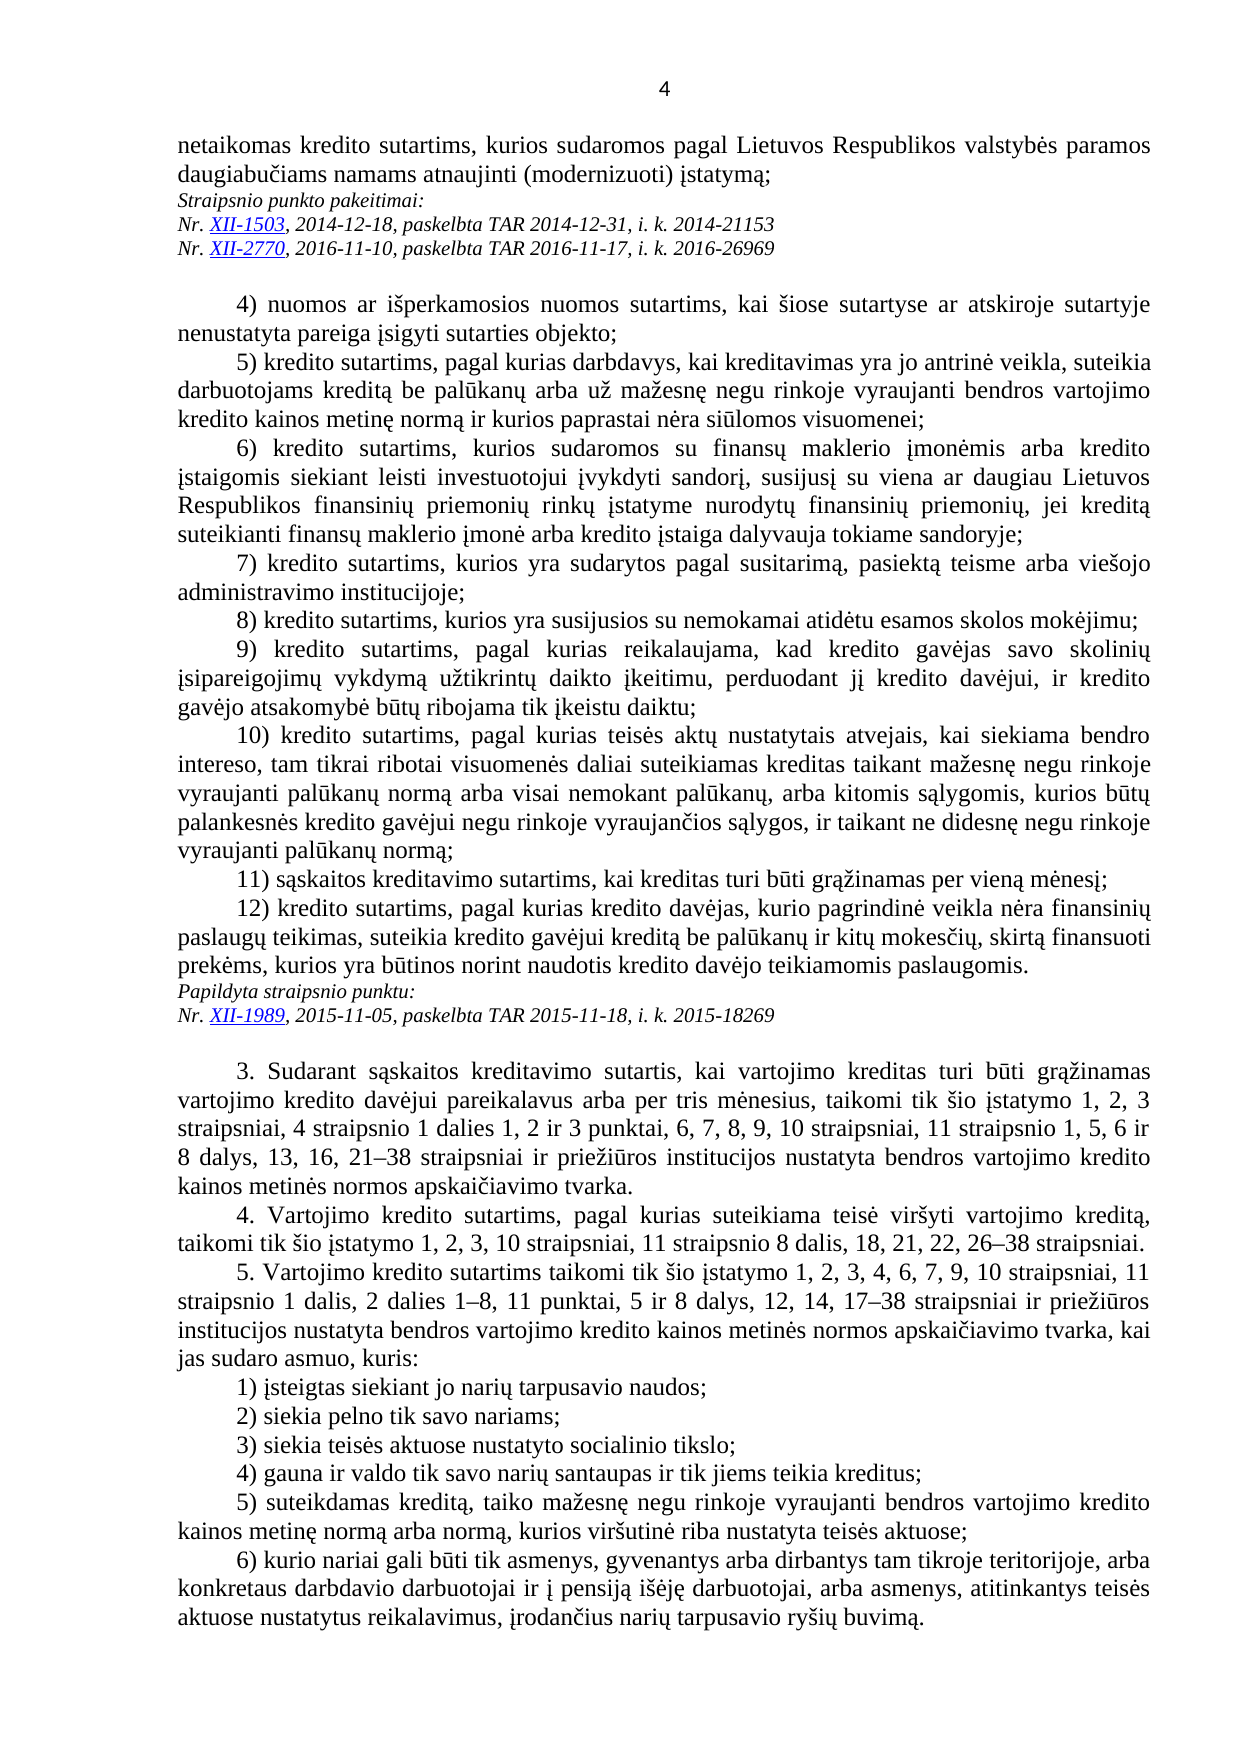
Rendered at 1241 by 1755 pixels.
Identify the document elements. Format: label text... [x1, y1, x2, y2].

text 4) gauna ir valdo tik savo narių santaupas ir tik jiems teikia kreditus; [177, 1458, 1152, 1487]
text 4. Vartojimo kredito sutartims, pagal kurias suteikiama teisė viršyti vartojimo kreditą, taikomi tik šio įstatymo 1, 2, 3, 10 straipsniai, 11 straipsnio 8 dalis, 18, 21, 22, 26–38 straipsniai. [177, 1200, 1152, 1257]
text 6) kredito sutartims, kurios sudaromos su finansų maklerio įmonėmis arba kredito įstaigomis siekiant leisti investuotojui įvykdyti sandorį, susijusį su viena ar daugiau Lietuvos Respublikos finansinių priemonių rinkų įstatyme nurodytų finansinių priemonių, jei kreditą suteikianti finansų maklerio įmonė arba kredito įstaiga dalyvauja tokiame sandoryje; [177, 433, 1152, 548]
text 4) nuomos ar išperkamosios nuomos sutartims, kai šiose sutartyse ar atskiroje sutartyje nenustatyta pareiga įsigyti sutarties objekto; [177, 289, 1152, 347]
text 2) siekia pelno tik savo nariams; [177, 1401, 1152, 1430]
text 9) kredito sutartims, pagal kurias reikalaujama, kad kredito gavėjas savo skolinių įsipareigojimų vykdymą užtikrintų daikto įkeitimu, perduodant jį kredito davėjui, ir kredito gavėjo atsakomybė būtų ribojama tik įkeistu daiktu; [177, 634, 1152, 720]
text 12) kredito sutartims, pagal kurias kredito davėjas, kurio pagrindinė veikla nėra finansinių paslaugų teikimas, suteikia kredito gavėjui kreditą be palūkanų ir kitų mokesčių, skirtą finansuoti prekėms, kurios yra būtinos norint naudotis kredito davėjo teikiamomis paslaugomis. [177, 893, 1152, 979]
text Papildyta straipsnio punktu: [177, 979, 1152, 1003]
text Nr. XII-1989, 2015-11-05, paskelbta TAR 2015-11-18, i. k. 2015-18269 [177, 1003, 1152, 1027]
text Straipsnio punkto pakeitimai: [177, 188, 1152, 212]
text 5) kredito sutartims, pagal kurias darbdavys, kai kreditavimas yra jo antrinė veikla, suteikia darbuotojams kreditą be palūkanų arba už mažesnę negu rinkoje vyraujanti bendros vartojimo kredito kainos metinę normą ir kurios paprastai nėra siūlomos visuomenei; [177, 347, 1152, 433]
text 7) kredito sutartims, kurios yra sudarytos pagal susitarimą, pasiektą teisme arba viešojo administravimo institucijoje; [177, 548, 1152, 605]
text 8) kredito sutartims, kurios yra susijusios su nemokamai atidėtu esamos skolos mokėjimu; [177, 605, 1152, 634]
text Nr. XII-2770, 2016-11-10, paskelbta TAR 2016-11-17, i. k. 2016-26969 [177, 236, 1152, 260]
text 3. Sudarant sąskaitos kreditavimo sutartis, kai vartojimo kreditas turi būti grąžinamas vartojimo kredito davėjui pareikalavus arba per tris mėnesius, taikomi tik šio įstatymo 1, 2, 3 straipsniai, 4 straipsnio 1 dalies 1, 2 ir 3 punktai, 6, 7, 8, 9, 10 straipsniai, 11 straipsnio 1, 5, 6 ir 8 dalys, 13, 16, 21–38 straipsniai ir priežiūros institucijos nustatyta bendros vartojimo kredito kainos metinės normos apskaičiavimo tvarka. [177, 1056, 1152, 1200]
text 1) įsteigtas siekiant jo narių tarpusavio naudos; [177, 1372, 1152, 1401]
text Nr. XII-1503, 2014-12-18, paskelbta TAR 2014-12-31, i. k. 2014-21153 [177, 212, 1152, 236]
text 5) suteikdamas kreditą, taiko mažesnę negu rinkoje vyraujanti bendros vartojimo kredito kainos metinę normą arba normą, kurios viršutinė riba nustatyta teisės aktuose; [177, 1487, 1152, 1545]
text netaikomas kredito sutartims, kurios sudaromos pagal Lietuvos Respublikos valstybės paramos daugiabučiams namams atnaujinti (modernizuoti) įstatymą; [177, 131, 1152, 188]
text 5. Vartojimo kredito sutartims taikomi tik šio įstatymo 1, 2, 3, 4, 6, 7, 9, 10 straipsniai, 11 straipsnio 1 dalis, 2 dalies 1–8, 11 punktai, 5 ir 8 dalys, 12, 14, 17–38 straipsniai ir priežiūros institucijos nustatyta bendros vartojimo kredito kainos metinės normos apskaičiavimo tvarka, kai jas sudaro asmuo, kuris: [177, 1257, 1152, 1372]
text 6) kurio nariai gali būti tik asmenys, gyvenantys arba dirbantys tam tikroje teritorijoje, arba konkretaus darbdavio darbuotojai ir į pensiją išėję darbuotojai, arba asmenys, atitinkantys teisės aktuose nustatytus reikalavimus, įrodančius narių tarpusavio ryšių buvimą. [177, 1545, 1152, 1631]
text 10) kredito sutartims, pagal kurias teisės aktų nustatytais atvejais, kai siekiama bendro intereso, tam tikrai ribotai visuomenės daliai suteikiamas kreditas taikant mažesnę negu rinkoje vyraujanti palūkanų normą arba visai nemokant palūkanų, arba kitomis sąlygomis, kurios būtų palankesnės kredito gavėjui negu rinkoje vyraujančios sąlygos, ir taikant ne didesnę negu rinkoje vyraujanti palūkanų normą; [177, 720, 1152, 864]
text 11) sąskaitos kreditavimo sutartims, kai kreditas turi būti grąžinamas per vieną mėnesį; [177, 864, 1152, 893]
text 3) siekia teisės aktuose nustatyto socialinio tikslo; [177, 1430, 1152, 1458]
